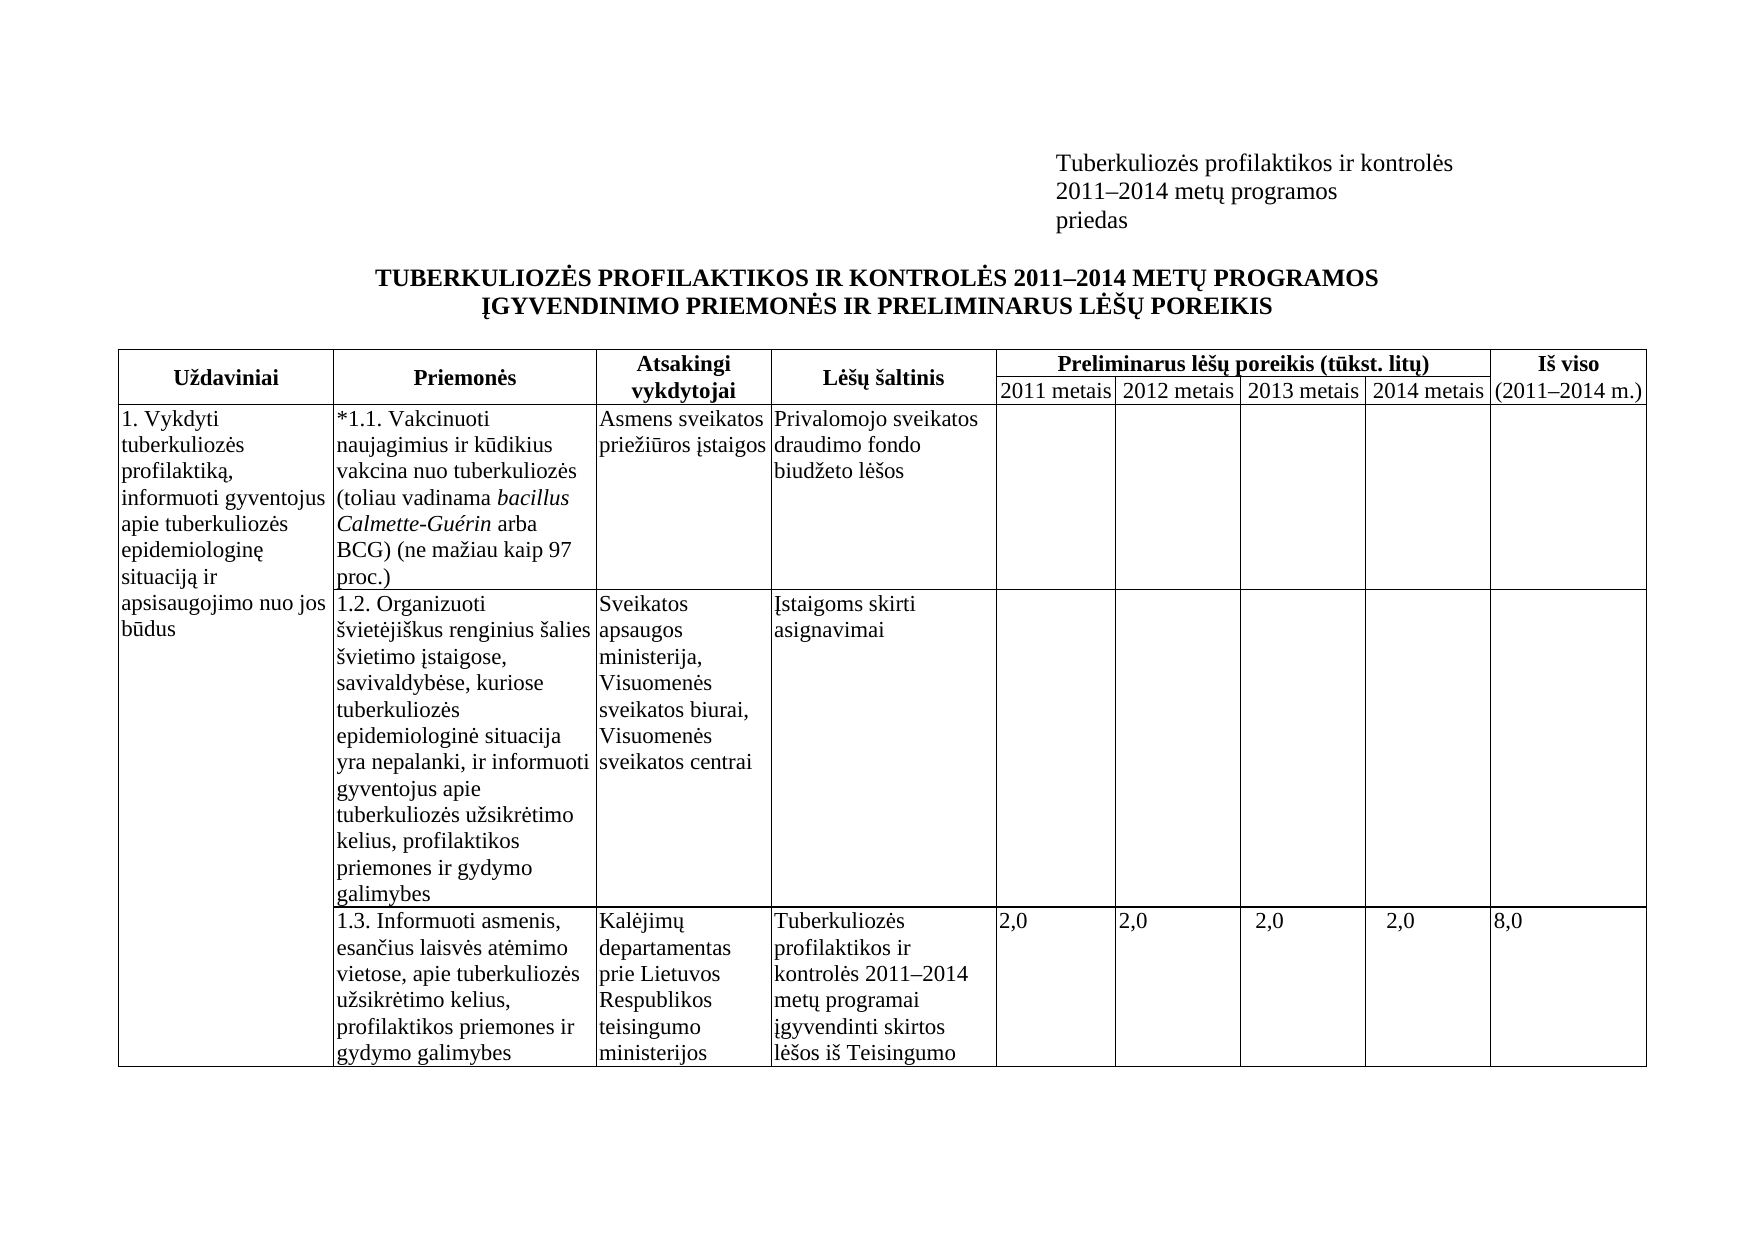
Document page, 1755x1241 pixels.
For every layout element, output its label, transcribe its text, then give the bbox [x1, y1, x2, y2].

table_cell 8,0 [1491, 908, 1646, 1066]
table_cell Asmens sveikatos priežiūros įstaigos [597, 405, 771, 589]
table_cell [997, 590, 1115, 906]
table_header Preliminarus lėšų poreikis (tūkst. litų) [997, 350, 1490, 376]
table_header Uždaviniai [119, 350, 333, 404]
table_cell 1.3. Informuoti asmenis, esančius laisvės atėmimo vietose, apie tuberkuliozės užsikrėtimo kelius, profilaktikos priemones ir gydymo galimybes [334, 908, 596, 1066]
table_cell 2,0 [1366, 908, 1490, 1066]
table_cell [1366, 405, 1490, 589]
table_cell [1241, 590, 1365, 906]
table_cell 2,0 [997, 908, 1115, 1066]
table_cell 2013 metais [1241, 377, 1365, 404]
table_header Priemonės [334, 350, 596, 404]
table_cell [1241, 405, 1365, 589]
table_cell [1491, 590, 1646, 906]
text 2011–2014 metų programos [1056, 176, 1636, 205]
table_cell [1116, 405, 1240, 589]
table_cell 2,0 [1116, 908, 1240, 1066]
table_header Atsakingi vykdytojai [597, 350, 771, 404]
table_cell [1491, 405, 1646, 589]
table_header Lėšų šaltinis [772, 350, 996, 404]
text TUBERKULIOZĖS PROFILAKTIKOS IR KONTROLĖS 2011–2014 METŲ PROGRAMOS [118, 263, 1636, 291]
table_cell Įstaigoms skirti asignavimai [772, 590, 996, 906]
text priedas [1056, 205, 1636, 234]
table_cell Sveikatos apsaugos ministerija, Visuomenės sveikatos biurai, Visuomenės sveikatos centrai [597, 590, 771, 906]
text ĮGYVENDINIMO PRIEMONĖS IR PRELIMINARUS LĖŠŲ POREIKIS [118, 291, 1636, 320]
table_cell Kalėjimų departamentas prie Lietuvos Respublikos teisingumo ministerijos [597, 908, 771, 1066]
table_cell 1.2. Organizuoti švietėjiškus renginius šalies švietimo įstaigose, savivaldybėse, kuriose tuberkuliozės epidemiologinė situacija yra nepalanki, ir informuoti gyventojus apie tuberkuliozės užsikrėtimo kelius, profilaktikos priemones ir gydymo galimybes [334, 590, 596, 906]
table_cell *1.1. Vakcinuoti naujagimius ir kūdikius vakcina nuo tuberkuliozės (toliau vadinama bacillus Calmette-Guérin arba BCG) (ne mažiau kaip 97 proc.) [334, 405, 596, 589]
table_cell 1. Vykdyti tuberkuliozės profilaktiką, informuoti gyventojus apie tuberkuliozės epidemiologinę situaciją ir apsisaugojimo nuo jos būdus [119, 405, 333, 1066]
table_cell 2011 metais [997, 377, 1115, 404]
table_cell [1116, 590, 1240, 906]
table_cell Tuberkuliozės profilaktikos ir kontrolės 2011–2014 metų programai įgyvendinti skirtos lėšos iš Teisingumo [772, 908, 996, 1066]
table_cell [997, 405, 1115, 589]
table_header Iš viso (2011–2014 m.) [1491, 350, 1646, 404]
table_cell Privalomojo sveikatos draudimo fondo biudžeto lėšos [772, 405, 996, 589]
text Tuberkuliozės profilaktikos ir kontrolės [1056, 148, 1636, 176]
table_cell 2012 metais [1116, 377, 1240, 404]
table_cell 2014 metais [1366, 377, 1490, 404]
table_cell [1366, 590, 1490, 906]
table_cell 2,0 [1241, 908, 1365, 1066]
